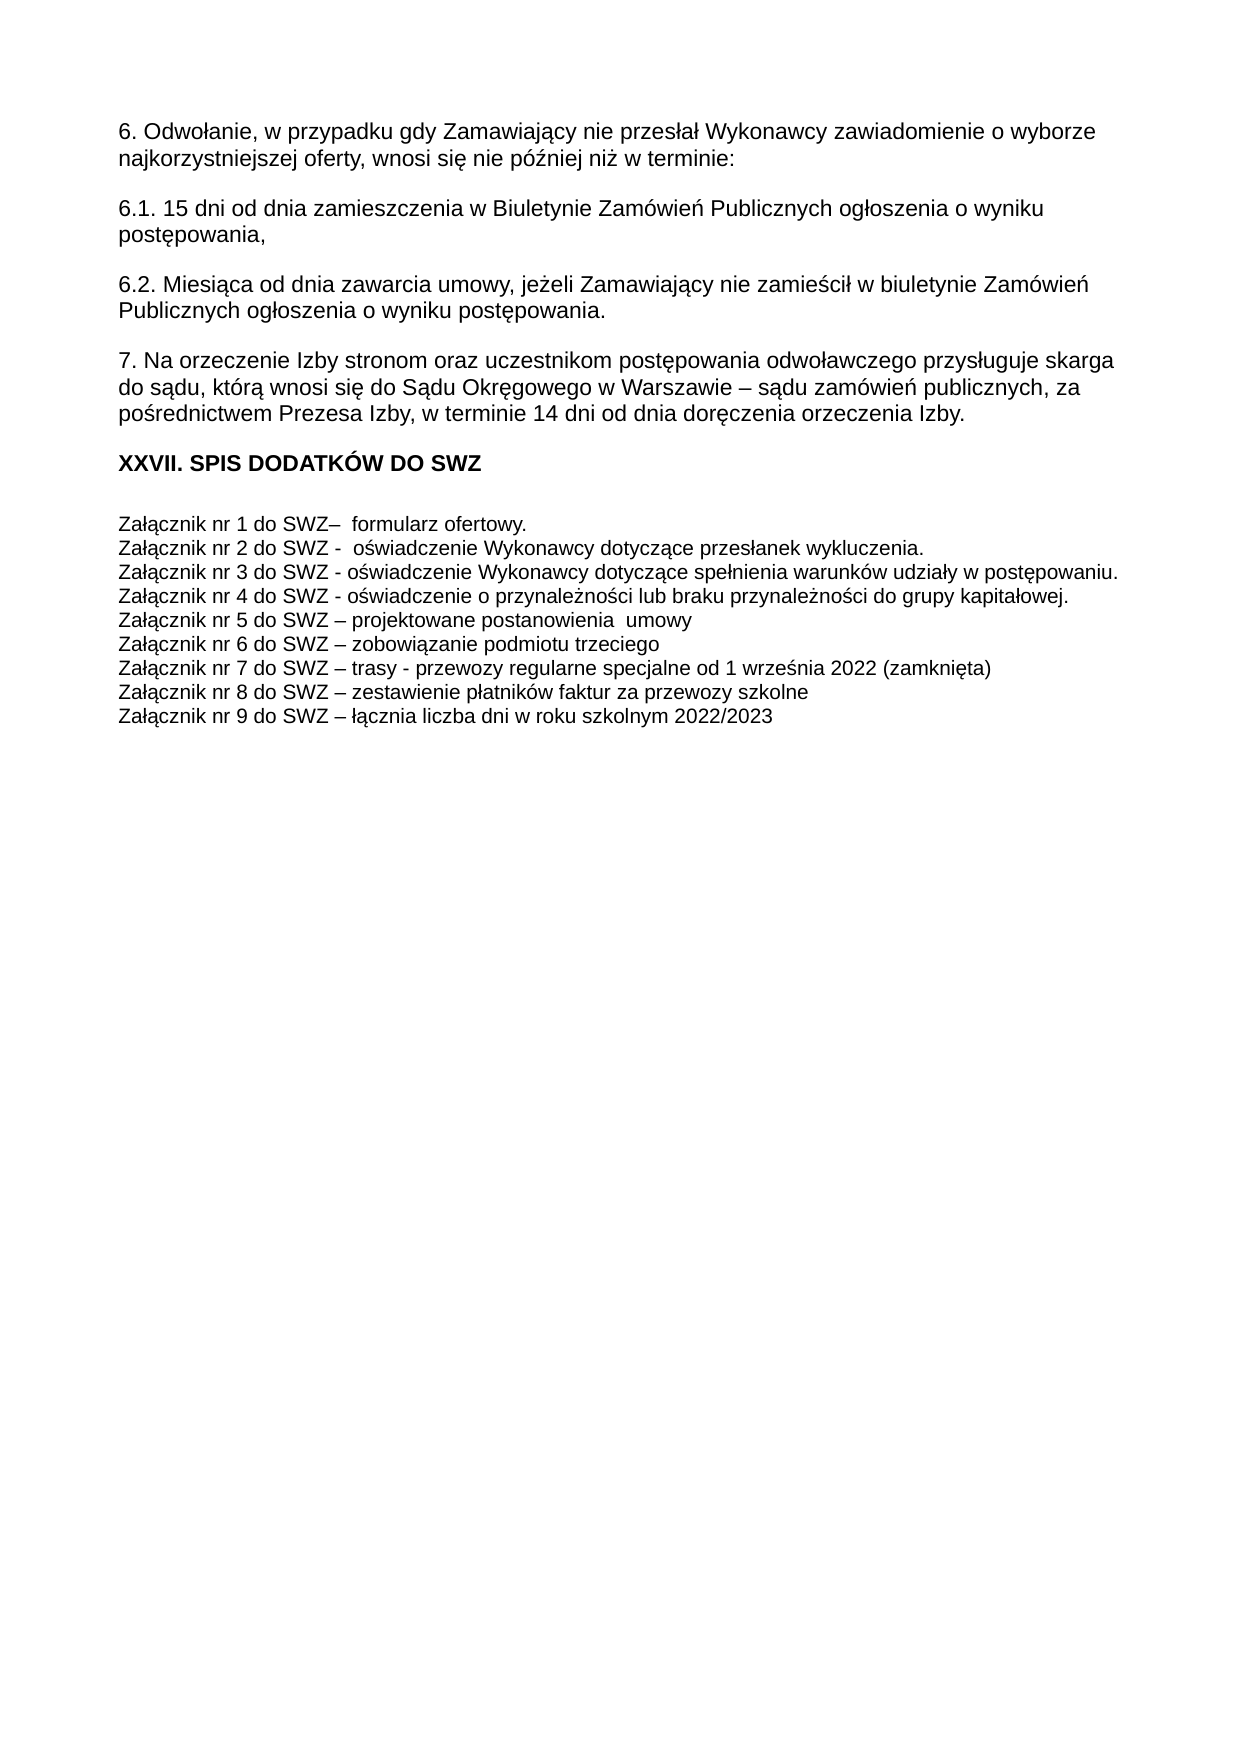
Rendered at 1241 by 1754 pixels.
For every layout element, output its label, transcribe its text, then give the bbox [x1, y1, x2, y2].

text 7. Na orzeczenie Izby stronom oraz uczestnikom postępowania odwoławczego przysługuje skarga do sądu, którą wnosi się do Sądu Okręgowego w Warszawie – sądu zamówień publicznych, za pośrednictwem Prezesa Izby, w terminie 14 dni od dnia doręczenia orzeczenia Izby. [118, 347, 1122, 426]
text Załącznik nr 2 do SWZ - oświadczenie Wykonawcy dotyczące przesłanek wykluczenia. [118, 536, 1122, 560]
text 6.1. 15 dni od dnia zamieszczenia w Biuletynie Zamówień Publicznych ogłoszenia o wyniku postępowania, [118, 194, 1122, 247]
text Załącznik nr 7 do SWZ – trasy - przewozy regularne specjalne od 1 września 2022 (zamknięta) [118, 656, 1122, 680]
text Załącznik nr 5 do SWZ – projektowane postanowienia umowy [118, 608, 1122, 632]
text Załącznik nr 6 do SWZ – zobowiązanie podmiotu trzeciego [118, 632, 1122, 656]
text 6.2. Miesiąca od dnia zawarcia umowy, jeżeli Zamawiający nie zamieścił w biuletynie Zamówień Publicznych ogłoszenia o wyniku postępowania. [118, 271, 1122, 323]
text Załącznik nr 1 do SWZ– formularz ofertowy. [118, 512, 1122, 536]
text Załącznik nr 3 do SWZ - oświadczenie Wykonawcy dotyczące spełnienia warunków udziały w postępowaniu. [118, 560, 1122, 584]
text XXVII. SPIS DODATKÓW DO SWZ [118, 450, 1122, 476]
text 6. Odwołanie, w przypadku gdy Zamawiający nie przesłał Wykonawcy zawiadomienie o wyborze najkorzystniejszej oferty, wnosi się nie później niż w terminie: [118, 118, 1122, 171]
text Załącznik nr 4 do SWZ - oświadczenie o przynależności lub braku przynależności do grupy kapitałowej. [118, 584, 1122, 608]
text Załącznik nr 9 do SWZ – łącznia liczba dni w roku szkolnym 2022/2023 [118, 704, 1122, 728]
text Załącznik nr 8 do SWZ – zestawienie płatników faktur za przewozy szkolne [118, 680, 1122, 704]
